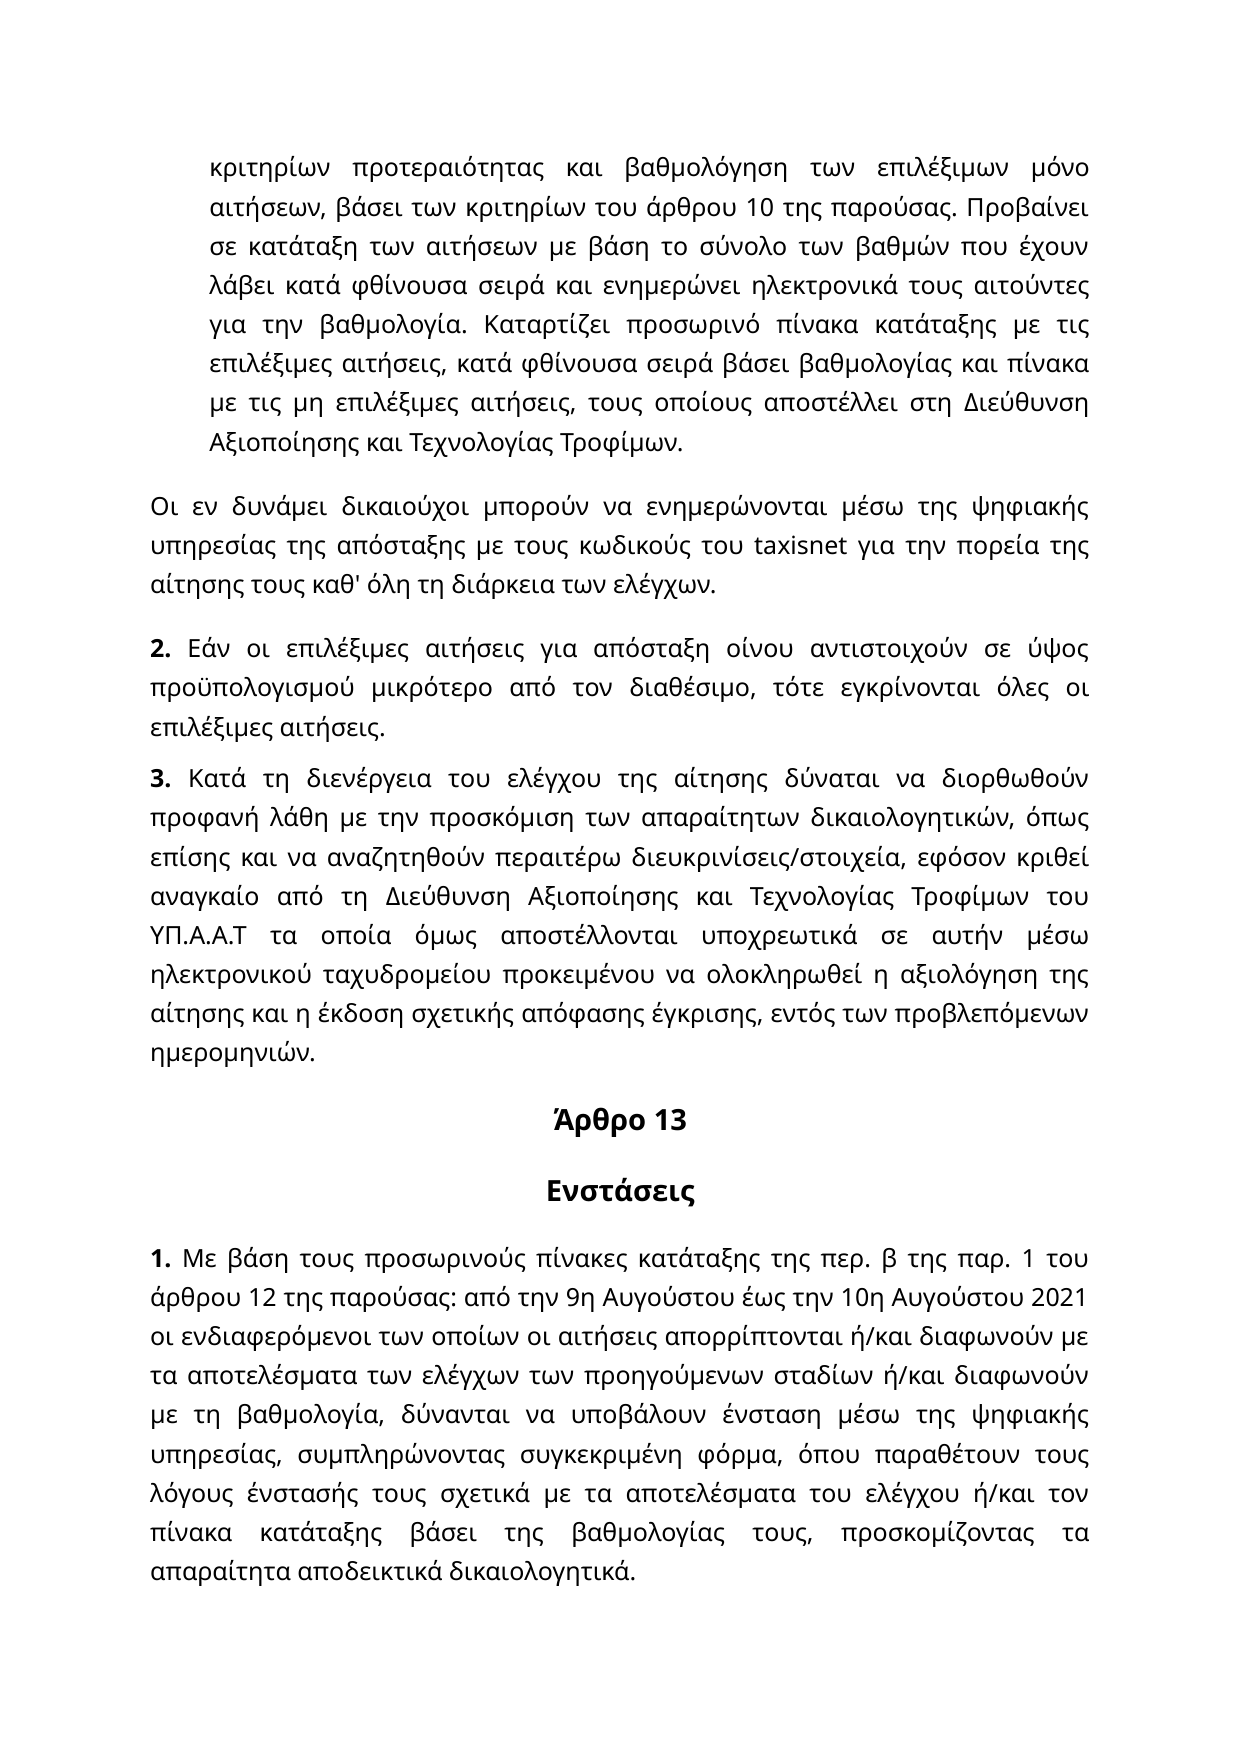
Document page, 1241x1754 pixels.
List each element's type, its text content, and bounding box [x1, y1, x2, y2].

list κριτηρίων προτεραιότητας και βαθμολόγηση των επιλέξιμων μόνο αιτήσεων, βάσει των κριτηρίων του άρθρου 10 της παρούσας. Προβαίνει σε κατάταξη των αιτήσεων με βάση το σύνολο των βαθμών που έχουν λάβει κατά φθίνουσα σειρά και ενημερώνει ηλεκτρονικά τους αιτούντες για την βαθμολογία. Καταρτίζει προσωρινό πίνακα κατάταξης με τις επιλέξιμες αιτήσεις, κατά φθίνουσα σειρά βάσει βαθμολογίας και πίνακα με τις μη επιλέξιμες αιτήσεις, τους οποίους αποστέλλει στη Διεύθυνση Αξιοποίησης και Τεχνολογίας Τροφίμων. [150, 150, 1090, 458]
text 2. Εάν οι επιλέξιμες αιτήσεις για απόσταξη οίνου αντιστοιχούν σε ύψος προϋπολογισμού μικρότερο από τον διαθέσιμο, τότε εγκρίνονται όλες οι επιλέξιμες αιτήσεις. [150, 631, 1090, 743]
text 3. Κατά τη διενέργεια του ελέγχου της αίτησης δύναται να διορθωθούν προφανή λάθη με την προσκόμιση των απαραίτητων δικαιολογητικών, όπως επίσης και να αναζητηθούν περαιτέρω διευκρινίσεις/στοιχεία, εφόσον κριθεί αναγκαίο από τη Διεύθυνση Αξιοποίησης και Τεχνολογίας Τροφίμων του ΥΠ.Α.Α.Τ τα οποία όμως αποστέλλονται υποχρεωτικά σε αυτήν μέσω ηλεκτρονικού ταχυδρομείου προκειμένου να ολοκληρωθεί η αξιολόγηση της αίτησης και η έκδοση σχετικής απόφασης έγκρισης, εντός των προβλεπόμενων ημερομηνιών. [150, 761, 1090, 1069]
text Οι εν δυνάμει δικαιούχοι μπορούν να ενημερώνονται μέσω της ψηφιακής υπηρεσίας της απόσταξης με τους κωδικούς του taxisnet για την πορεία της αίτησης τους καθ' όλη τη διάρκεια των ελέγχων. [150, 488, 1090, 601]
subtitle Άρθρο 13 [150, 1099, 1090, 1139]
text 1. Με βάση τους προσωρινούς πίνακες κατάταξης της περ. β της παρ. 1 του άρθρου 12 της παρούσας: από την 9η Αυγούστου έως την 10η Αυγούστου 2021 οι ενδιαφερόμενοι των οποίων οι αιτήσεις απορρίπτονται ή/και διαφωνούν με τα αποτελέσματα των ελέγχων των προηγούμενων σταδίων ή/και διαφωνούν με τη βαθμολογία, δύνανται να υποβάλουν ένσταση μέσω της ψηφιακής υπηρεσίας, συμπληρώνοντας συγκεκριμένη φόρμα, όπου παραθέτουν τους λόγους ένστασής τους σχετικά με τα αποτελέσματα του ελέγχου ή/και τον πίνακα κατάταξης βάσει της βαθμολογίας τους, προσκομίζοντας τα απαραίτητα αποδεικτικά δικαιολογητικά. [150, 1240, 1090, 1588]
subtitle Ενστάσεις [150, 1170, 1090, 1209]
